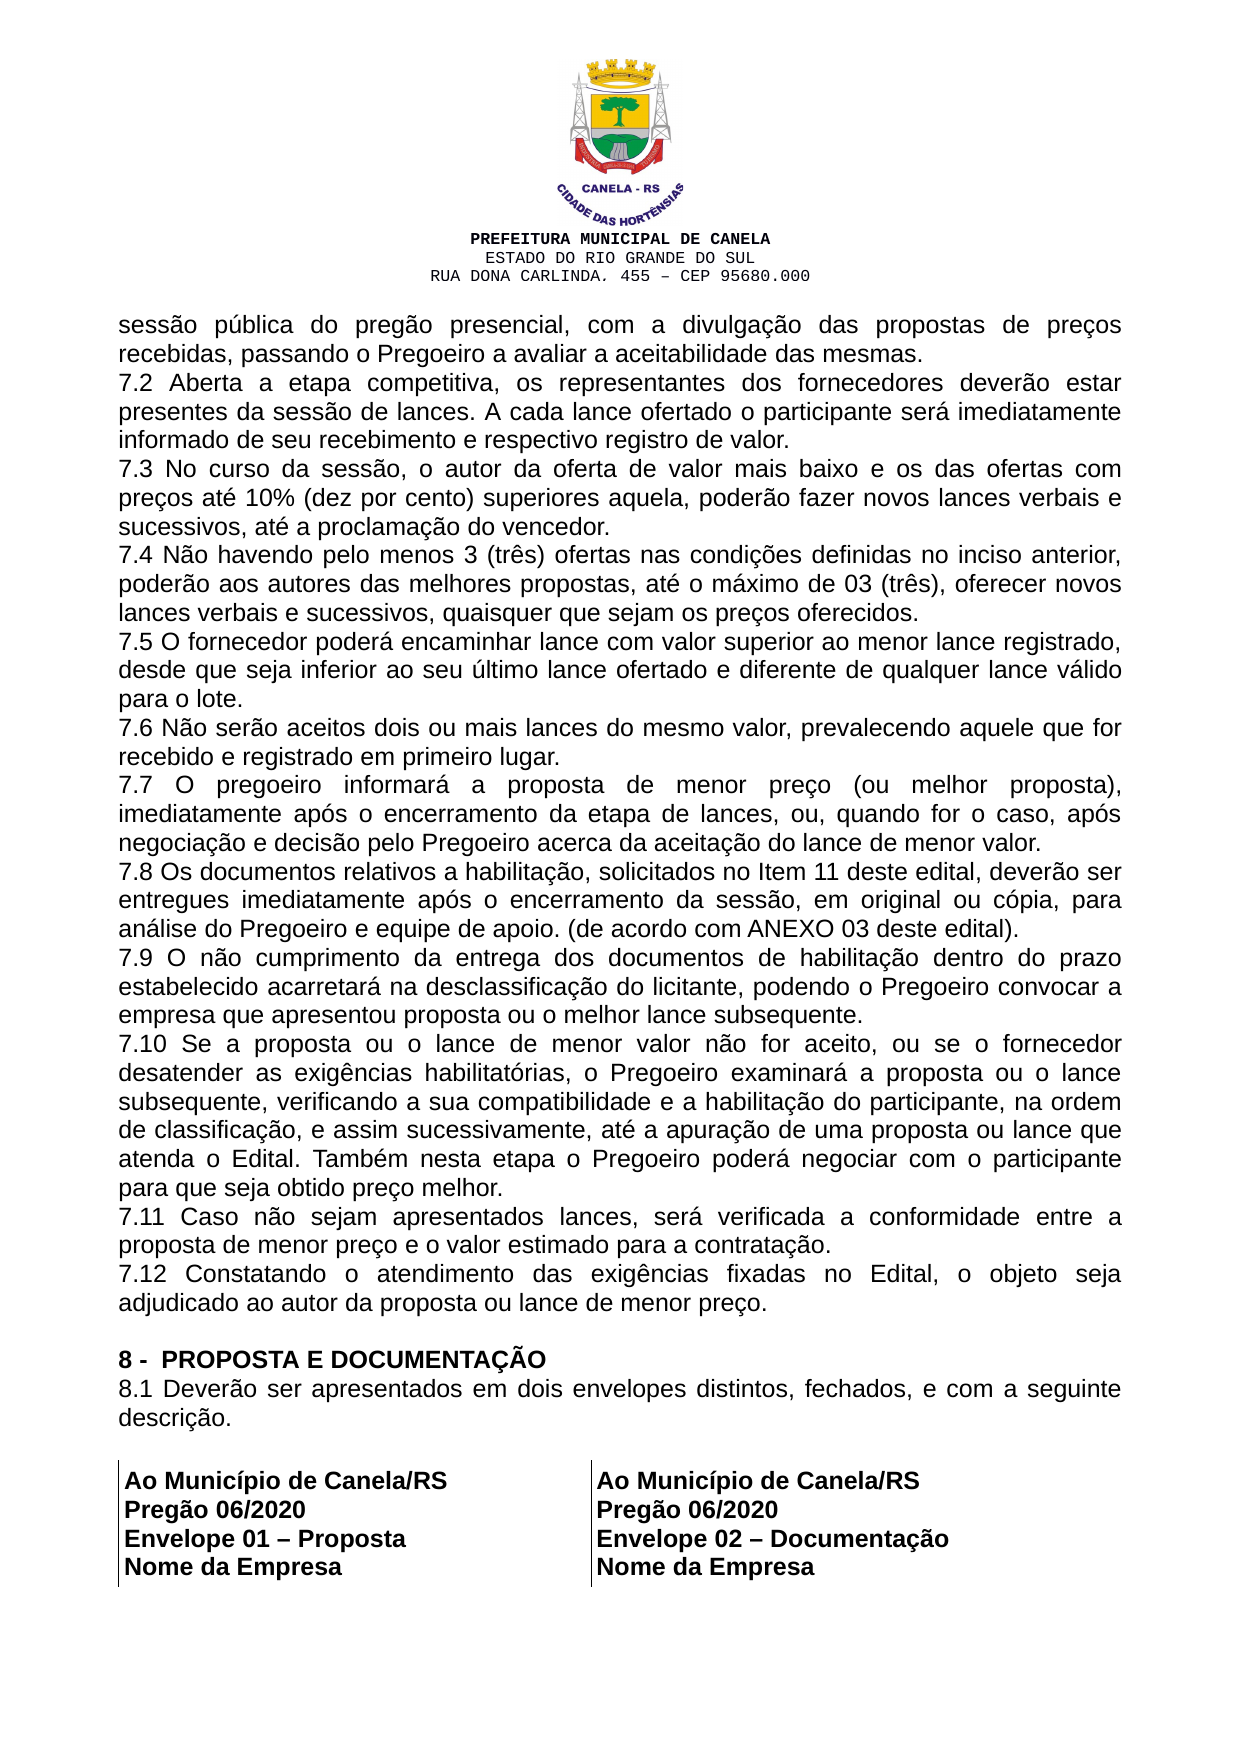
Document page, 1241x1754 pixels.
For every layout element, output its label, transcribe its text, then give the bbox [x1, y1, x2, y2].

text 7.2 Aberta a etapa competitiva, os representantes dos fornecedores deverão estar presentes da sessão de lances. A cada lance ofertado o participante será imediatamente informado de seu recebimento e respectivo registro de valor. [118, 368, 1122, 454]
text 7.12 Constatando o atendimento das exigências fixadas no Edital, o objeto seja adjudicado ao autor da proposta ou lance de menor preço. [118, 1259, 1122, 1317]
text 8 - PROPOSTA E DOCUMENTAÇÃO [118, 1345, 1122, 1374]
table_header Ao Município de Canela/RS Pregão 06/2020 Envelope 01 – Proposta Nome da Empresa [119, 1460, 591, 1587]
text 7.5 O fornecedor poderá encaminhar lance com valor superior ao menor lance registrado, desde que seja inferior ao seu último lance ofertado e diferente de qualquer lance válido para o lote. [118, 627, 1122, 713]
text 7.7 O pregoeiro informará a proposta de menor preço (ou melhor proposta), imediatamente após o encerramento da etapa de lances, ou, quando for o caso, após negociação e decisão pelo Pregoeiro acerca da aceitação do lance de menor valor. [118, 770, 1122, 857]
text 7.3 No curso da sessão, o autor da oferta de valor mais baixo e os das ofertas com preços até 10% (dez por cento) superiores aquela, poderão fazer novos lances verbais e sucessivos, até a proclamação do vencedor. [118, 454, 1122, 540]
text 7.11 Caso não sejam apresentados lances, será verificada a conformidade entre a proposta de menor preço e o valor estimado para a contratação. [118, 1202, 1122, 1259]
text 7.4 Não havendo pelo menos 3 (três) ofertas nas condições definidas no inciso anterior, poderão aos autores das melhores propostas, até o máximo de 03 (três), oferecer novos lances verbais e sucessivos, quaisquer que sejam os preços oferecidos. [118, 540, 1122, 627]
picture [557, 59, 684, 226]
text 7.8 Os documentos relativos a habilitação, solicitados no Item 11 deste edital, deverão ser entregues imediatamente após o encerramento da sessão, em original ou cópia, para análise do Pregoeiro e equipe de apoio. (de acordo com ANEXO 03 deste edital). [118, 857, 1122, 943]
text sessão pública do pregão presencial, com a divulgação das propostas de preços recebidas, passando o Pregoeiro a avaliar a aceitabilidade das mesmas. [118, 310, 1122, 368]
table_header Ao Município de Canela/RS Pregão 06/2020 Envelope 02 – Documentação Nome da Empresa [592, 1460, 1063, 1587]
text 7.9 O não cumprimento da entrega dos documentos de habilitação dentro do prazo estabelecido acarretará na desclassificação do licitante, podendo o Pregoeiro convocar a empresa que apresentou proposta ou o melhor lance subsequente. [118, 943, 1122, 1029]
text 7.10 Se a proposta ou o lance de menor valor não for aceito, ou se o fornecedor desatender as exigências habilitatórias, o Pregoeiro examinará a proposta ou o lance subsequente, verificando a sua compatibilidade e a habilitação do participante, na ordem de classificação, e assim sucessivamente, até a apuração de uma proposta ou lance que atenda o Edital. Também nesta etapa o Pregoeiro poderá negociar com o participante para que seja obtido preço melhor. [118, 1029, 1122, 1202]
text 8.1 Deverão ser apresentados em dois envelopes distintos, fechados, e com a seguinte descrição. [118, 1374, 1122, 1432]
text 7.6 Não serão aceitos dois ou mais lances do mesmo valor, prevalecendo aquele que for recebido e registrado em primeiro lugar. [118, 713, 1122, 770]
